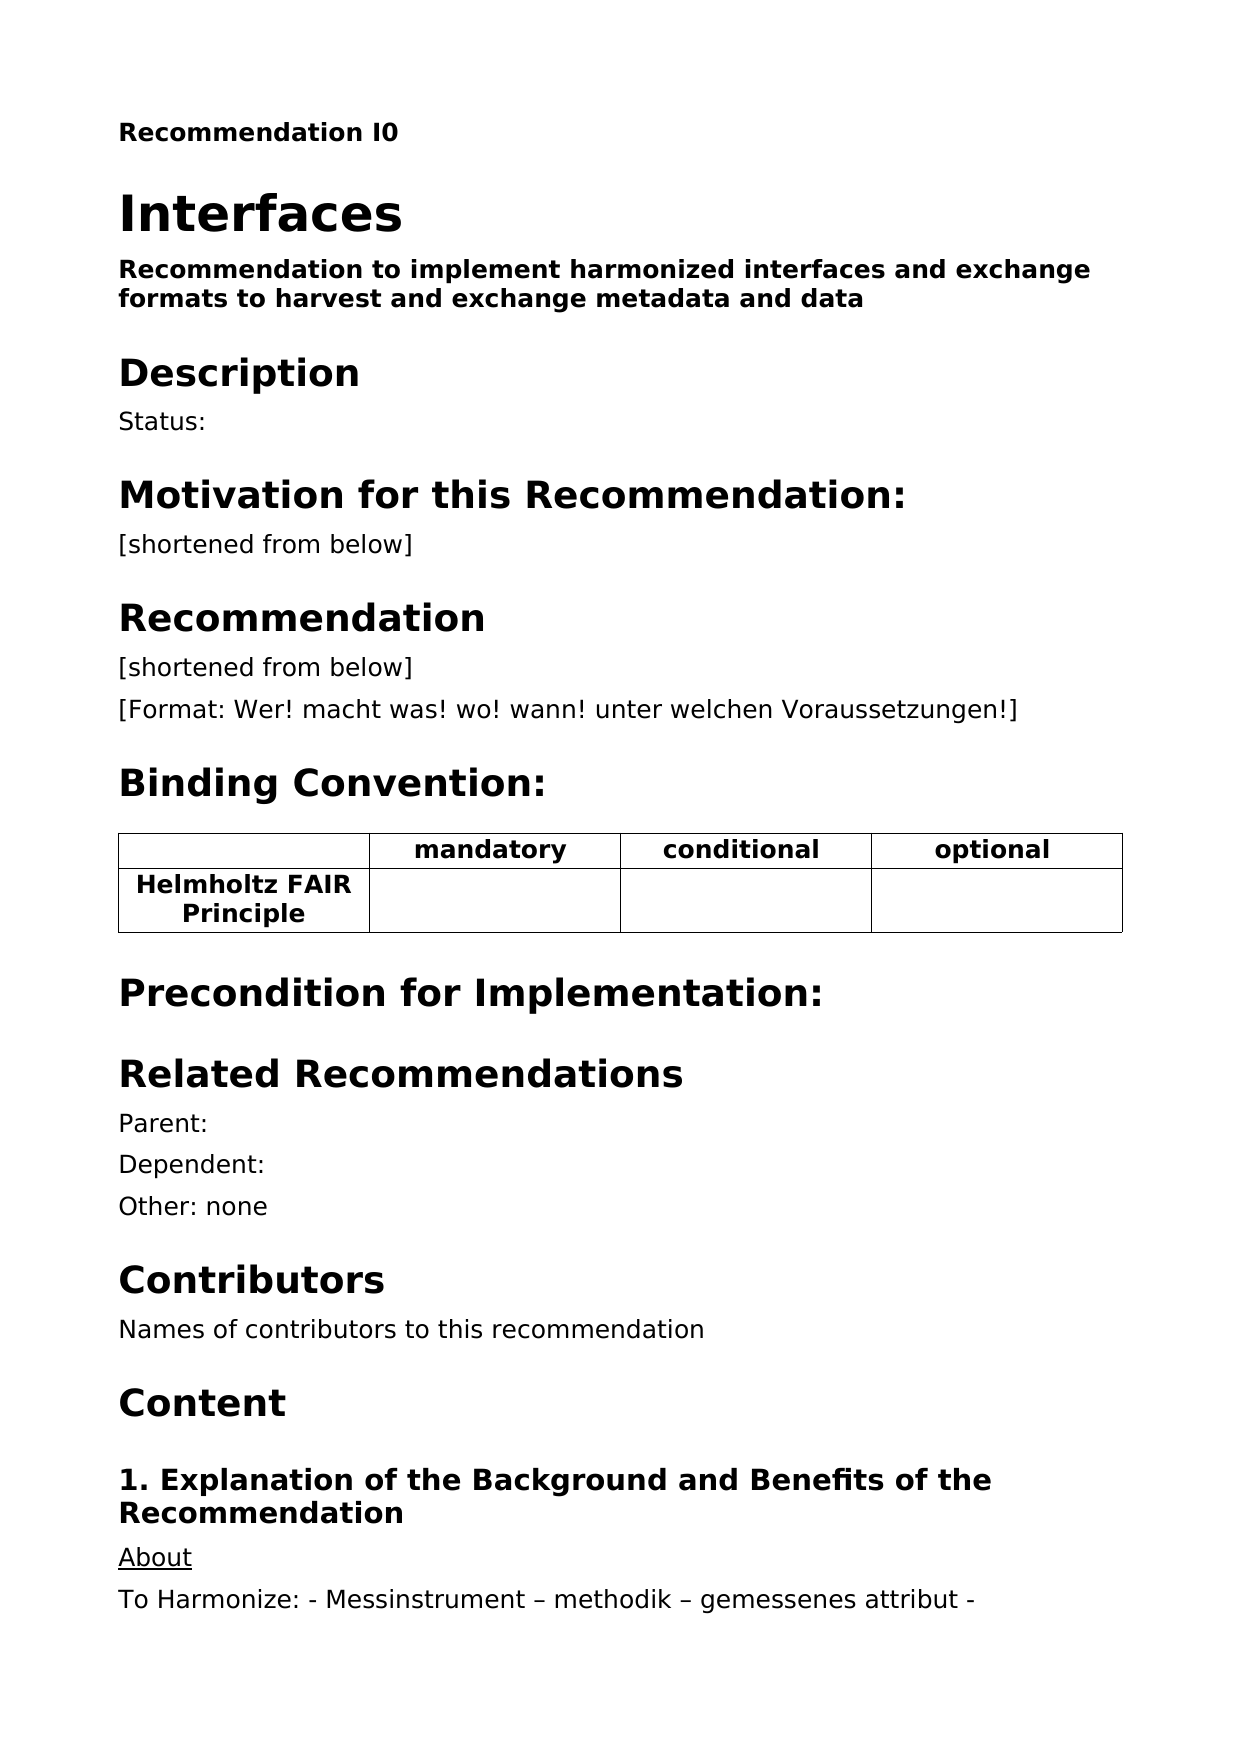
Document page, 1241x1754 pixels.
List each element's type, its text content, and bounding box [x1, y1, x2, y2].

text Other: none [118, 1192, 1122, 1221]
table_header conditional [621, 834, 871, 867]
text To Harmonize: - Messinstrument – methodik – gemessenes attribut [118, 1585, 1122, 1614]
text Names of contributors to this recommendation [118, 1315, 1122, 1344]
subtitle Content [118, 1382, 1122, 1425]
subtitle Description [118, 351, 1122, 395]
text Status: [118, 407, 1122, 437]
text About [118, 1543, 1122, 1572]
subtitle Related Recommendations [118, 1053, 1122, 1096]
text Recommendation I0 [118, 118, 1122, 147]
text Recommendation to implement harmonized interfaces and exchange formats to harvest and exchange metadata and data [118, 256, 1122, 314]
table_header mandatory [370, 834, 620, 867]
subtitle Binding Convention: [118, 761, 1122, 805]
text Dependent: [118, 1151, 1122, 1180]
table_cell Helmholtz FAIR Principle [119, 869, 369, 932]
subtitle Precondition for Implementation: [118, 972, 1122, 1015]
table_header [119, 834, 369, 867]
text [Format: Wer! macht was! wo! wann! unter welchen Voraussetzungen!] [118, 695, 1122, 724]
text [shortened from below] [118, 653, 1122, 682]
table_header optional [872, 834, 1122, 867]
subtitle Motivation for this Recommendation: [118, 474, 1122, 518]
text Parent: [118, 1109, 1122, 1138]
subtitle Interfaces [118, 185, 1122, 243]
table_cell [872, 869, 1122, 932]
table_cell [621, 869, 871, 932]
subtitle Recommendation [118, 597, 1122, 641]
subtitle Contributors [118, 1259, 1122, 1303]
table_cell [370, 869, 620, 932]
subtitle 1. Explanation of the Background and Benefits of the Recommendation [118, 1463, 1122, 1531]
text [shortened from below] [118, 530, 1122, 559]
